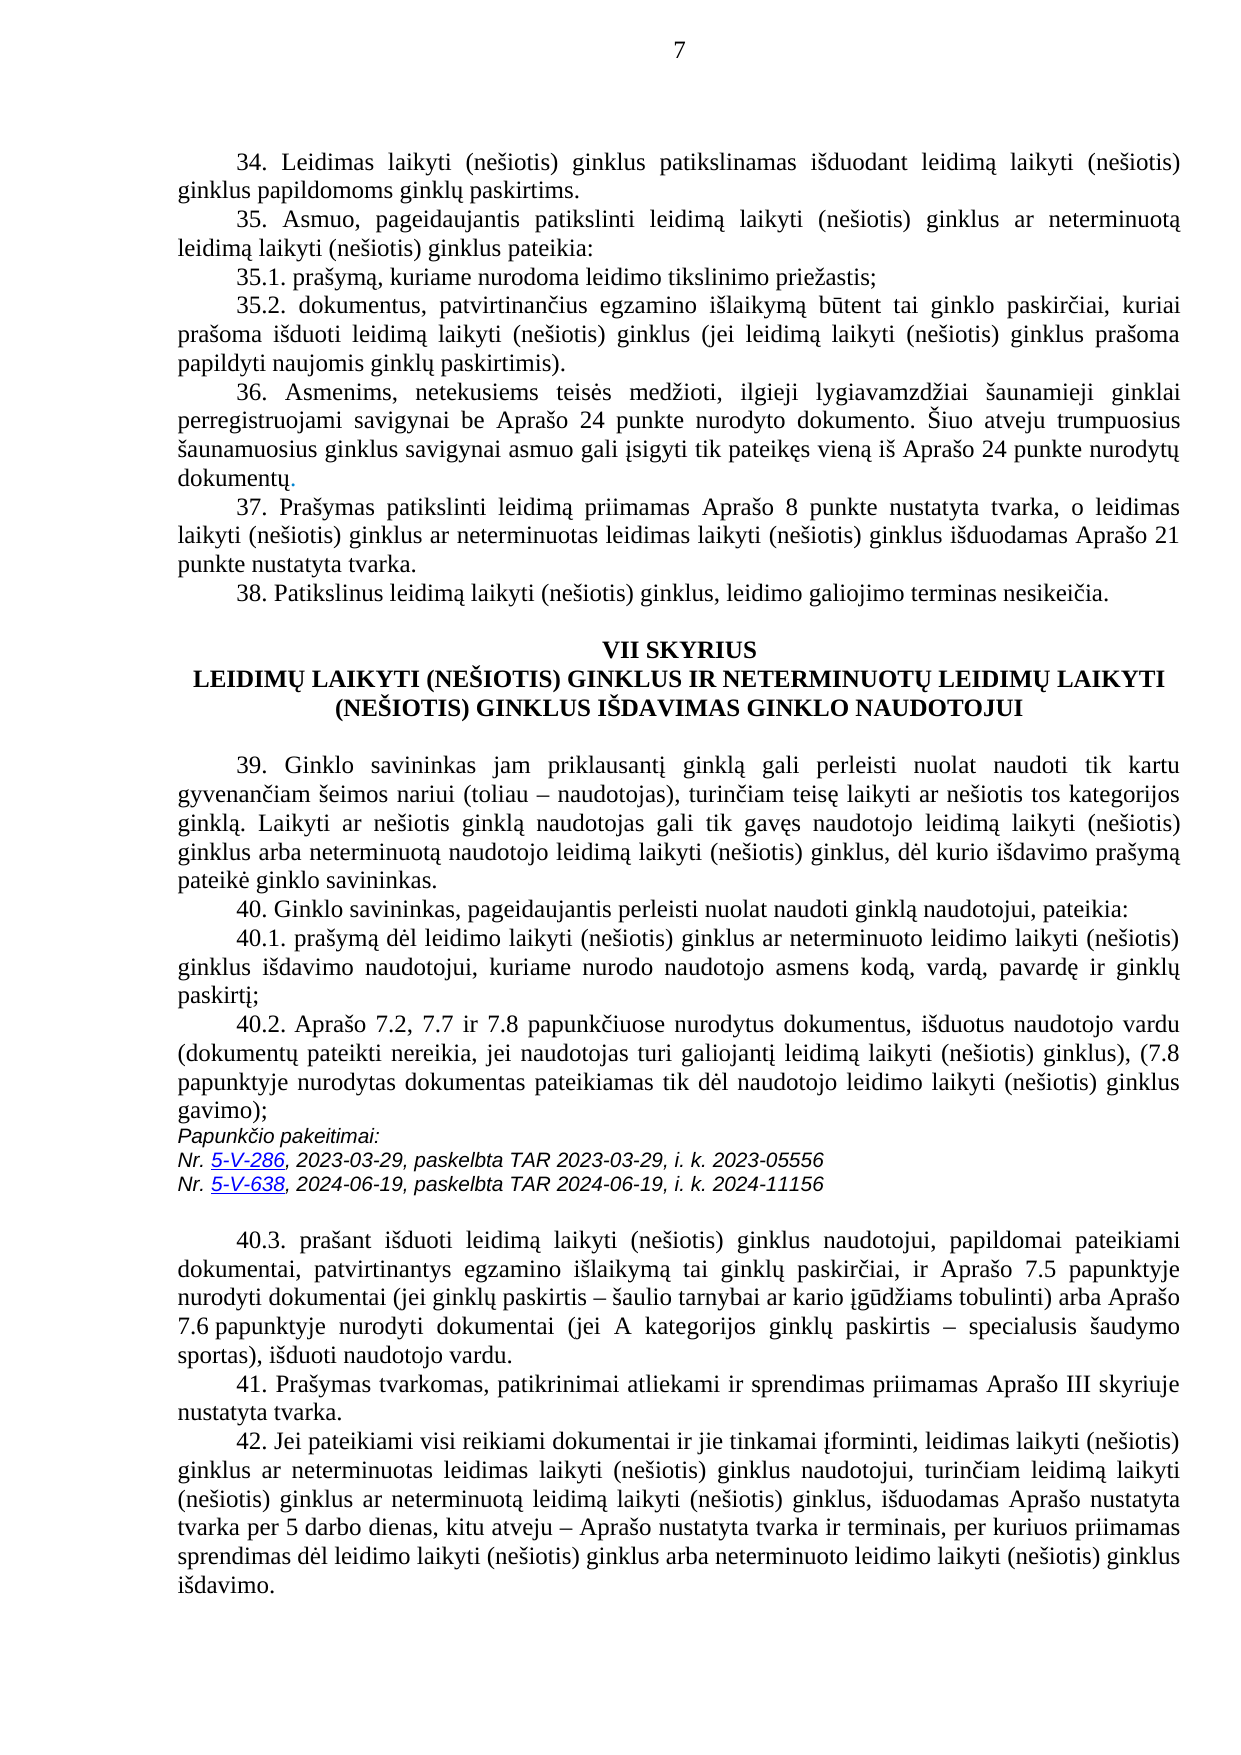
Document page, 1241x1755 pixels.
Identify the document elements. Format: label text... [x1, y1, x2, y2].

text Nr. 5-V-638, 2024-06-19, paskelbta TAR 2024-06-19, i. k. 2024-11156 [177, 1172, 1181, 1196]
text 40.3. prašant išduoti leidimą laikyti (nešiotis) ginklus naudotojui, papildomai pateikiami dokumentai, patvirtinantys egzamino išlaikymą tai ginklų paskirčiai, ir Aprašo 7.5 papunktyje nurodyti dokumentai (jei ginklų paskirtis – šaulio tarnybai ar kario įgūdžiams tobulinti) arba Aprašo 7.6 papunktyje nurodyti dokumentai (jei A kategorijos ginklų paskirtis – specialusis šaudymo sportas), išduoti naudotojo vardu. [177, 1225, 1181, 1369]
text Nr. 5-V-286, 2023-03-29, paskelbta TAR 2023-03-29, i. k. 2023-05556 [177, 1148, 1181, 1172]
text 42. Jei pateikiami visi reikiami dokumentai ir jie tinkamai įforminti, leidimas laikyti (nešiotis) ginklus ar neterminuotas leidimas laikyti (nešiotis) ginklus naudotojui, turinčiam leidimą laikyti (nešiotis) ginklus ar neterminuotą leidimą laikyti (nešiotis) ginklus, išduodamas Aprašo nustatyta tvarka per 5 darbo dienas, kitu atveju – Aprašo nustatyta tvarka ir terminais, per kuriuos priimamas sprendimas dėl leidimo laikyti (nešiotis) ginklus arba neterminuoto leidimo laikyti (nešiotis) ginklus išdavimo. [177, 1426, 1181, 1599]
text LEIDIMŲ LAIKYTI (NEŠIOTIS) GINKLUS IR NETERMINUOTŲ LEIDIMŲ LAIKYTI (NEŠIOTIS) GINKLUS IŠDAVIMAS GINKLO NAUDOTOJUI [177, 664, 1181, 722]
text 35.2. dokumentus, patvirtinančius egzamino išlaikymą būtent tai ginklo paskirčiai, kuriai prašoma išduoti leidimą laikyti (nešiotis) ginklus (jei leidimą laikyti (nešiotis) ginklus prašoma papildyti naujomis ginklų paskirtimis). [177, 291, 1181, 377]
text 39. Ginklo savininkas jam priklausantį ginklą gali perleisti nuolat naudoti tik kartu gyvenančiam šeimos nariui (toliau – naudotojas), turinčiam teisę laikyti ar nešiotis tos kategorijos ginklą. Laikyti ar nešiotis ginklą naudotojas gali tik gavęs naudotojo leidimą laikyti (nešiotis) ginklus arba neterminuotą naudotojo leidimą laikyti (nešiotis) ginklus, dėl kurio išdavimo prašymą pateikė ginklo savininkas. [177, 751, 1181, 894]
text 37. Prašymas patikslinti leidimą priimamas Aprašo 8 punkte nustatyta tvarka, o leidimas laikyti (nešiotis) ginklus ar neterminuotas leidimas laikyti (nešiotis) ginklus išduodamas Aprašo 21 punkte nustatyta tvarka. [177, 492, 1181, 578]
text 38. Patikslinus leidimą laikyti (nešiotis) ginklus, leidimo galiojimo terminas nesikeičia. [177, 578, 1181, 607]
text 40. Ginklo savininkas, pageidaujantis perleisti nuolat naudoti ginklą naudotojui, pateikia: [177, 894, 1181, 923]
text 36. Asmenims, netekusiems teisės medžioti, ilgieji lygiavamzdžiai šaunamieji ginklai perregistruojami savigynai be Aprašo 24 punkte nurodyto dokumento. Šiuo atveju trumpuosius šaunamuosius ginklus savigynai asmuo gali įsigyti tik pateikęs vieną iš Aprašo 24 punkte nurodytų dokumentų. [177, 377, 1181, 492]
text 40.2. Aprašo 7.2, 7.7 ir 7.8 papunkčiuose nurodytus dokumentus, išduotus naudotojo vardu (dokumentų pateikti nereikia, jei naudotojas turi galiojantį leidimą laikyti (nešiotis) ginklus), (7.8 papunktyje nurodytas dokumentas pateikiamas tik dėl naudotojo leidimo laikyti (nešiotis) ginklus gavimo); [177, 1009, 1181, 1124]
text VII SKYRIUS [177, 636, 1181, 664]
text 35.1. prašymą, kuriame nurodoma leidimo tikslinimo priežastis; [177, 262, 1181, 291]
text 40.1. prašymą dėl leidimo laikyti (nešiotis) ginklus ar neterminuoto leidimo laikyti (nešiotis) ginklus išdavimo naudotojui, kuriame nurodo naudotojo asmens kodą, vardą, pavardę ir ginklų paskirtį; [177, 923, 1181, 1009]
text 41. Prašymas tvarkomas, patikrinimai atliekami ir sprendimas priimamas Aprašo III skyriuje nustatyta tvarka. [177, 1369, 1181, 1426]
text 35. Asmuo, pageidaujantis patikslinti leidimą laikyti (nešiotis) ginklus ar neterminuotą leidimą laikyti (nešiotis) ginklus pateikia: [177, 204, 1181, 262]
text Papunkčio pakeitimai: [177, 1124, 1181, 1148]
text 34. Leidimas laikyti (nešiotis) ginklus patikslinamas išduodant leidimą laikyti (nešiotis) ginklus papildomoms ginklų paskirtims. [177, 147, 1181, 204]
